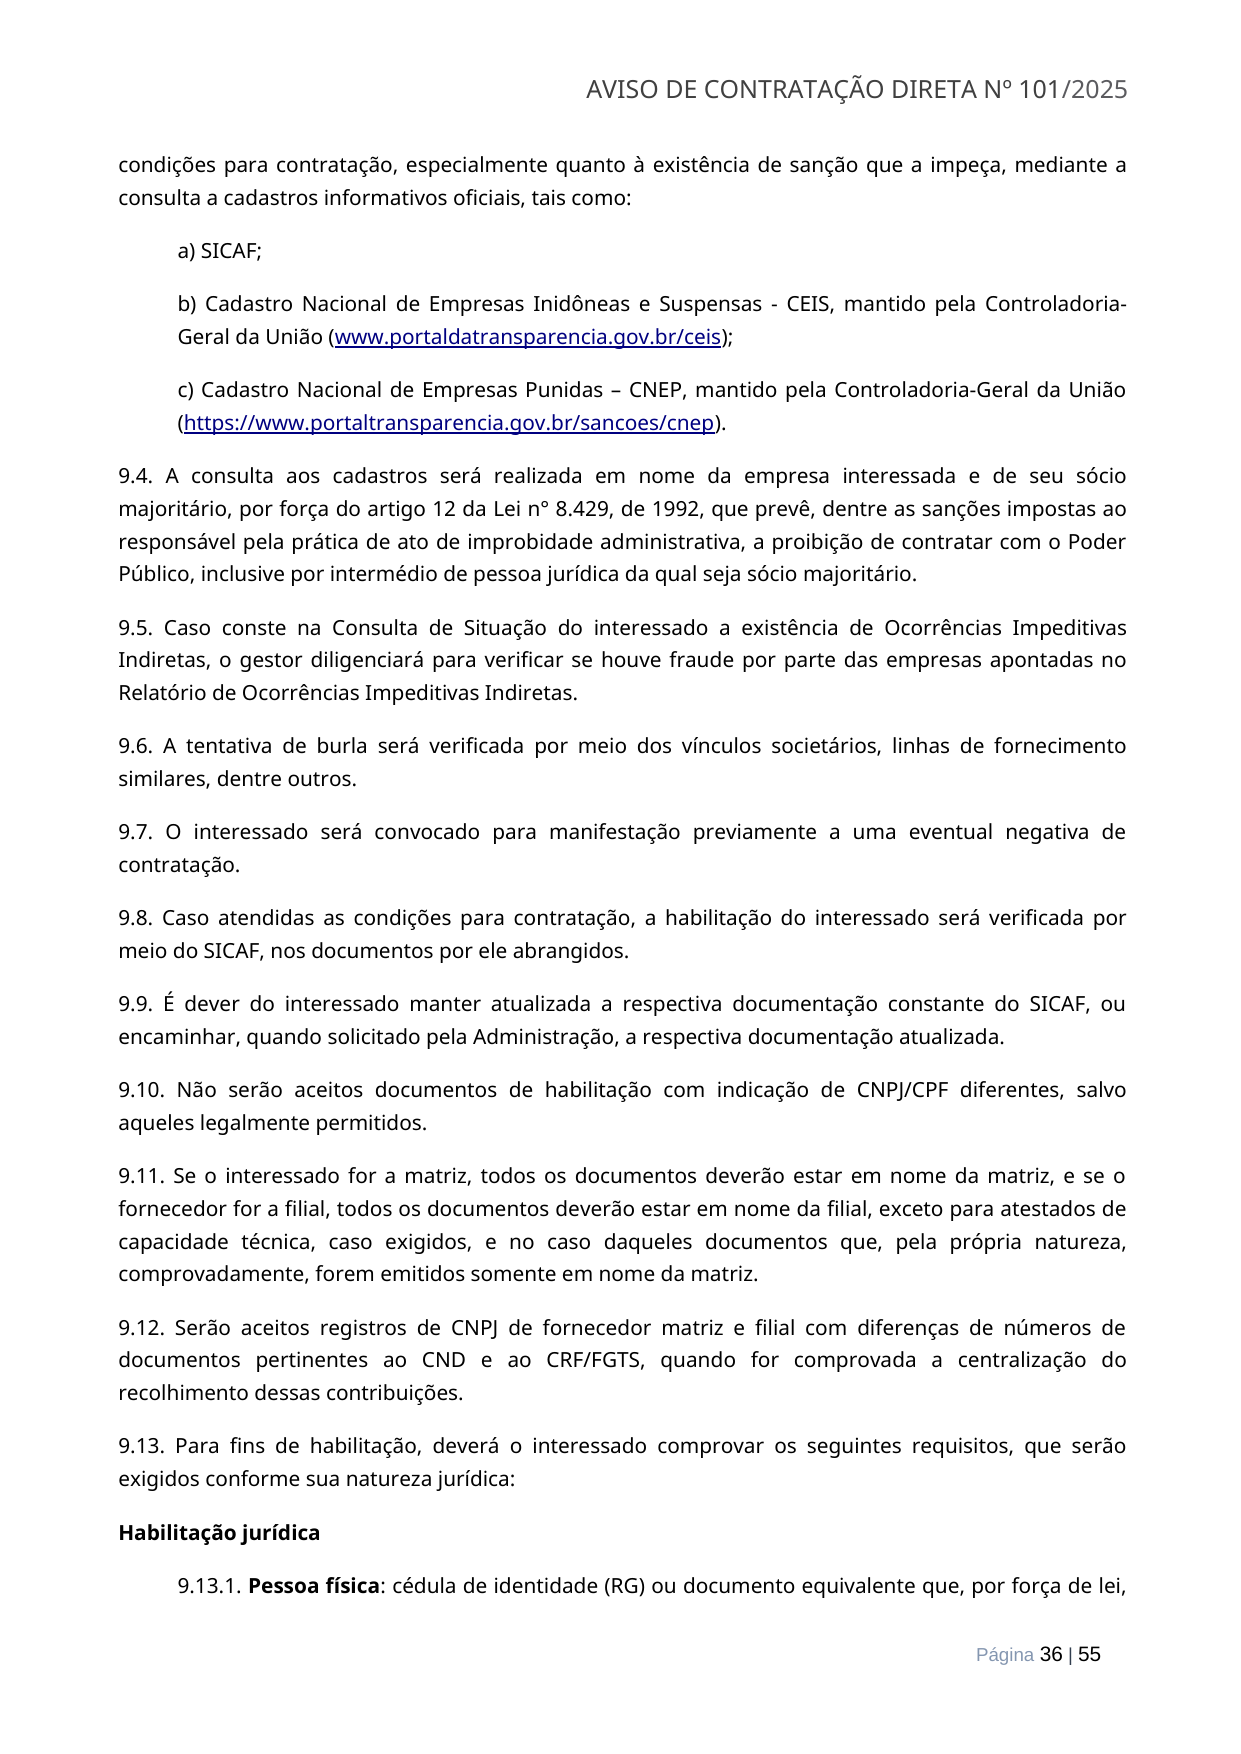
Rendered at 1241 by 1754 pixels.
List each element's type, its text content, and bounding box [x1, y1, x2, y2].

text 9.13. Para fins de habilitação, deverá o interessado comprovar os seguintes requisitos, que serão exigidos conforme sua natureza jurídica: [118, 1432, 1128, 1493]
text c) Cadastro Nacional de Empresas Punidas – CNEP, mantido pela Controladoria-Geral da União (https://www.portaltransparencia.gov.br/sancoes/cnep). [177, 376, 1128, 437]
text 9.4. A consulta aos cadastros será realizada em nome da empresa interessada e de seu sócio majoritário, por força do artigo 12 da Lei n° 8.429, de 1992, que prevê, dentre as sanções impostas ao responsável pela prática de ato de improbidade administrativa, a proibição de contratar com o Poder Público, inclusive por intermédio de pessoa jurídica da qual seja sócio majoritário. [118, 462, 1128, 588]
text 9.13.1. Pessoa física: cédula de identidade (RG) ou documento equivalente que, por força de lei, [118, 1571, 1128, 1599]
text 9.8. Caso atendidas as condições para contratação, a habilitação do interessado será verificada por meio do SICAF, nos documentos por ele abrangidos. [118, 903, 1128, 964]
text 9.7. O interessado será convocado para manifestação previamente a uma eventual negativa de contratação. [118, 817, 1128, 878]
text b) Cadastro Nacional de Empresas Inidôneas e Suspensas - CEIS, mantido pela Controladoria-Geral da União (www.portaldatransparencia.gov.br/ceis); [177, 289, 1128, 351]
text 9.5. Caso conste na Consulta de Situação do interessado a existência de Ocorrências Impeditivas Indiretas, o gestor diligenciará para verificar se houve fraude por parte das empresas apontadas no Relatório de Ocorrências Impeditivas Indiretas. [118, 613, 1128, 706]
text 9.11. Se o interessado for a matriz, todos os documentos deverão estar em nome da matriz, e se o fornecedor for a filial, todos os documentos deverão estar em nome da filial, exceto para atestados de capacidade técnica, caso exigidos, e no caso daqueles documentos que, pela própria natureza, comprovadamente, forem emitidos somente em nome da matriz. [118, 1162, 1128, 1288]
text 9.9. É dever do interessado manter atualizada a respectiva documentação constante do SICAF, ou encaminhar, quando solicitado pela Administração, a respectiva documentação atualizada. [118, 989, 1128, 1051]
text condições para contratação, especialmente quanto à existência de sanção que a impeça, mediante a consulta a cadastros informativos oficiais, tais como: [118, 150, 1128, 211]
text 9.12. Serão aceitos registros de CNPJ de fornecedor matriz e filial com diferenças de números de documentos pertinentes ao CND e ao CRF/FGTS, quando for comprovada a centralização do recolhimento dessas contribuições. [118, 1313, 1128, 1407]
text 9.6. A tentativa de burla será verificada por meio dos vínculos societários, linhas de fornecimento similares, dentre outros. [118, 731, 1128, 792]
text Habilitação jurídica [118, 1518, 1128, 1546]
text 9.10. Não serão aceitos documentos de habilitação com indicação de CNPJ/CPF diferentes, salvo aqueles legalmente permitidos. [118, 1076, 1128, 1137]
text a) SICAF; [118, 236, 1128, 264]
